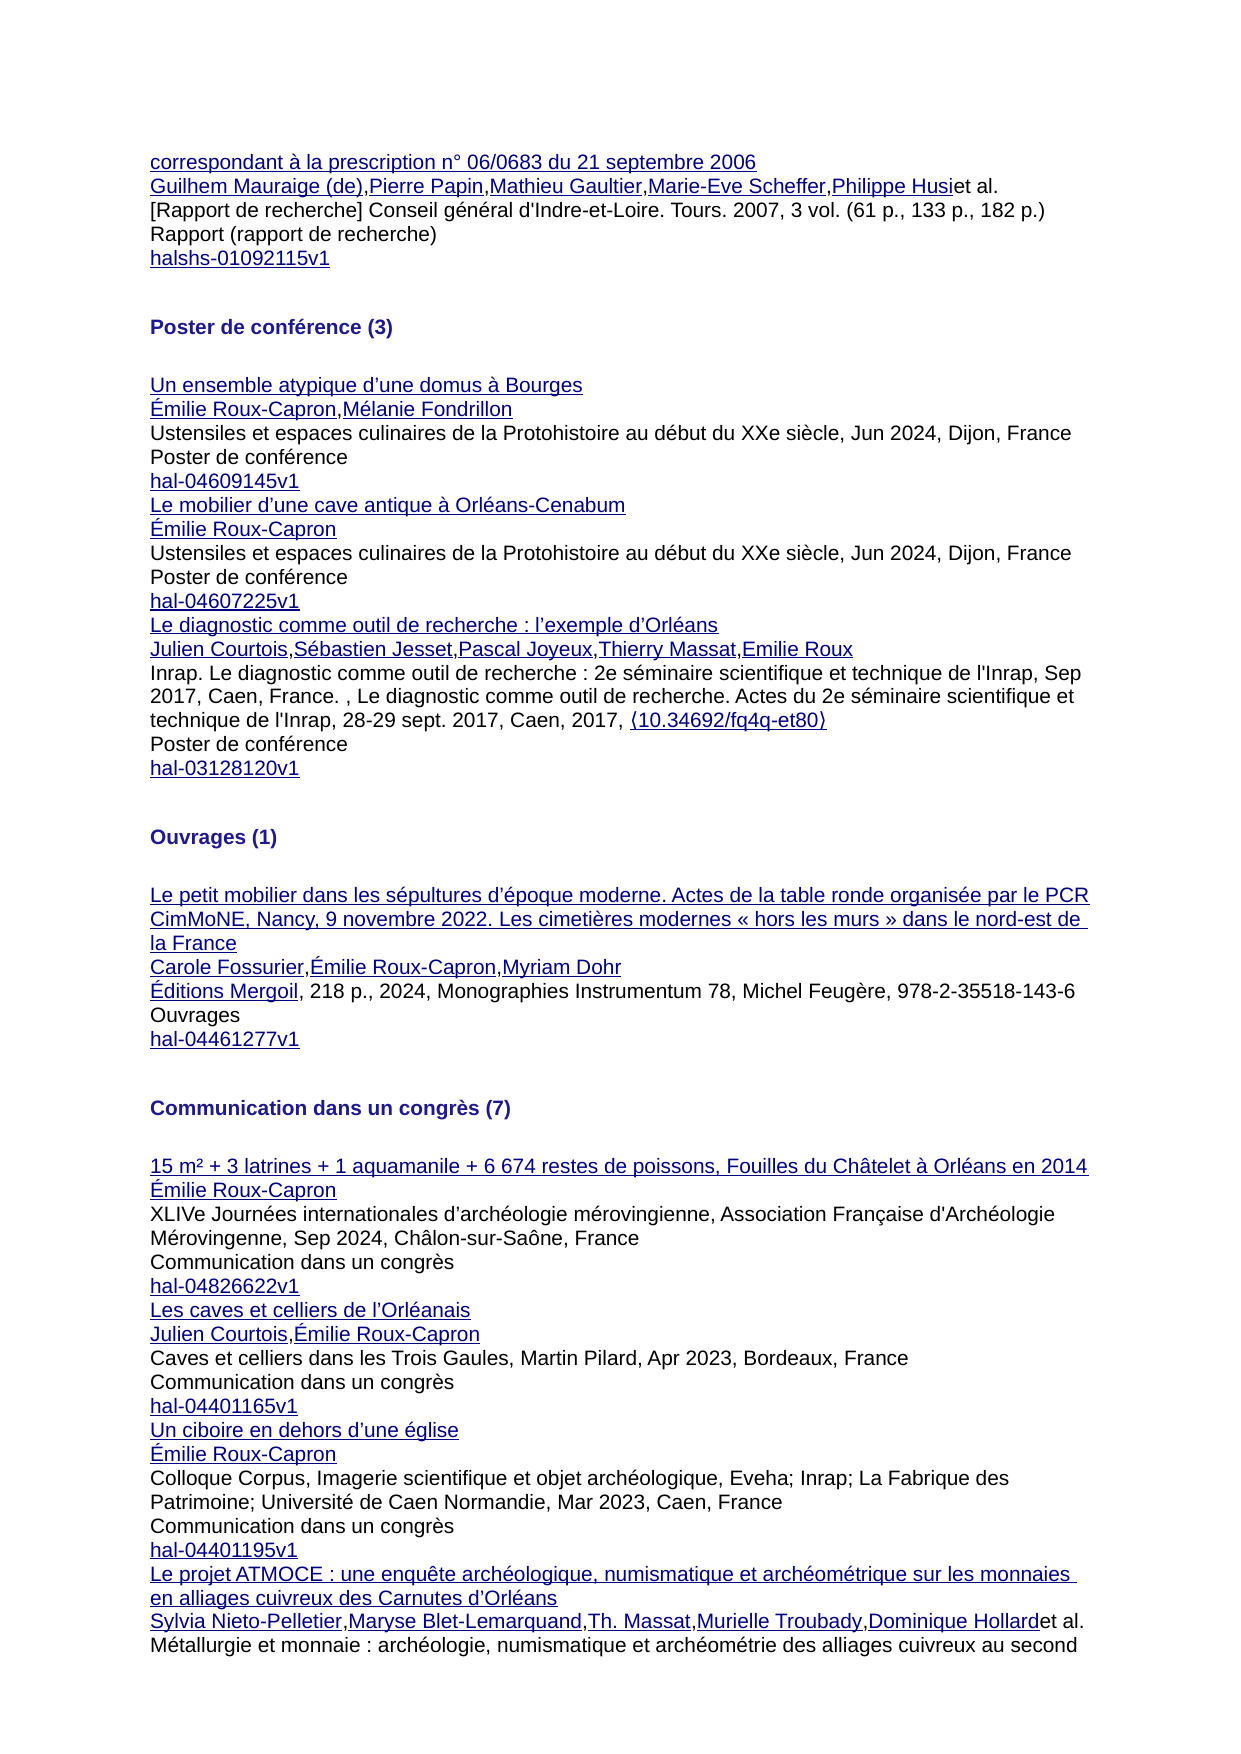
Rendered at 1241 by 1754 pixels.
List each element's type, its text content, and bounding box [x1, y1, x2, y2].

table_header Un ensemble atypique d’une domus à Bourges Émilie Roux-Capron,Mélanie Fondrillon Ustensiles et espaces culinaires de la Protohistoire au début du XXe siècle, Jun 2024, Dijon, France Poster de conférence hal-04609145v1 [150, 373, 1090, 493]
table_cell correspondant à la prescription n° 06/0683 du 21 septembre 2006 Guilhem Mauraige (de),Pierre Papin,Mathieu Gaultier,Marie-Eve Scheffer,Philippe Husiet al. [Rapport de recherche] Conseil général d'Indre-et-Loire. Tours. 2007, 3 vol. (61 p., 133 p., 182 p.) Rapport (rapport de recherche) halshs-01092115v1 [150, 150, 1090, 270]
table_cell Les caves et celliers de l’Orléanais Julien Courtois,Émilie Roux-Capron Caves et celliers dans les Trois Gaules, Martin Pilard, Apr 2023, Bordeaux, France Communication dans un congrès hal-04401165v1 [150, 1298, 1090, 1418]
table_header 15 m² + 3 latrines + 1 aquamanile + 6 674 restes de poissons, Fouilles du Châtelet à Orléans en 2014 Émilie Roux-Capron XLIVe Journées internationales d’archéologie mérovingienne, Association Française d'Archéologie Mérovingenne, Sep 2024, Châlon-sur-Saône, France Communication dans un congrès hal-04826622v1 [150, 1154, 1090, 1298]
subtitle Ouvrages (1) [150, 825, 1090, 849]
table_header Le petit mobilier dans les sépultures d’époque moderne. Actes de la table ronde organisée par le PCR [150, 883, 1090, 904]
table_cell Le mobilier d’une cave antique à Orléans-Cenabum Émilie Roux-Capron Ustensiles et espaces culinaires de la Protohistoire au début du XXe siècle, Jun 2024, Dijon, France Poster de conférence hal-04607225v1 [150, 493, 1090, 612]
subtitle Poster de conférence (3) [150, 314, 1090, 338]
table_cell Le diagnostic comme outil de recherche : l’exemple d’Orléans Julien Courtois,Sébastien Jesset,Pascal Joyeux,Thierry Massat,Emilie Roux Inrap. Le diagnostic comme outil de recherche : 2e séminaire scientifique et technique de l'Inrap, Sep 2017, Caen, France. , Le diagnostic comme outil de recherche. Actes du 2e séminaire scientifique et technique de l'Inrap, 28-29 sept. 2017, Caen, 2017, ⟨10.34692/fq4q-et80⟩ Poster de conférence hal-03128120v1 [150, 613, 1090, 780]
subtitle Communication dans un congrès (7) [150, 1096, 1090, 1120]
table_header CimMoNE, Nancy, 9 novembre 2022. Les cimetières modernes « hors les murs » dans le nord-est de la France Carole Fossurier,Émilie Roux-Capron,Myriam Dohr Éditions Mergoil, 218 p., 2024, Monographies Instrumentum 78, Michel Feugère, 978-2-35518-143-6 Ouvrages hal-04461277v1 [150, 905, 1090, 1051]
table_cell Le projet ATMOCE : une enquête archéologique, numismatique et archéométrique sur les monnaies en alliages cuivreux des Carnutes d’Orléans Sylvia Nieto-Pelletier,Maryse Blet-Lemarquand,Th. Massat,Murielle Troubady,Dominique Hollardet al. Métallurgie et monnaie : archéologie, numismatique et archéométrie des alliages cuivreux au second [150, 1561, 1090, 1657]
table_cell Un ciboire en dehors d’une église Émilie Roux-Capron Colloque Corpus, Imagerie scientifique et objet archéologique, Eveha; Inrap; La Fabrique des Patrimoine; Université de Caen Normandie, Mar 2023, Caen, France Communication dans un congrès hal-04401195v1 [150, 1418, 1090, 1561]
